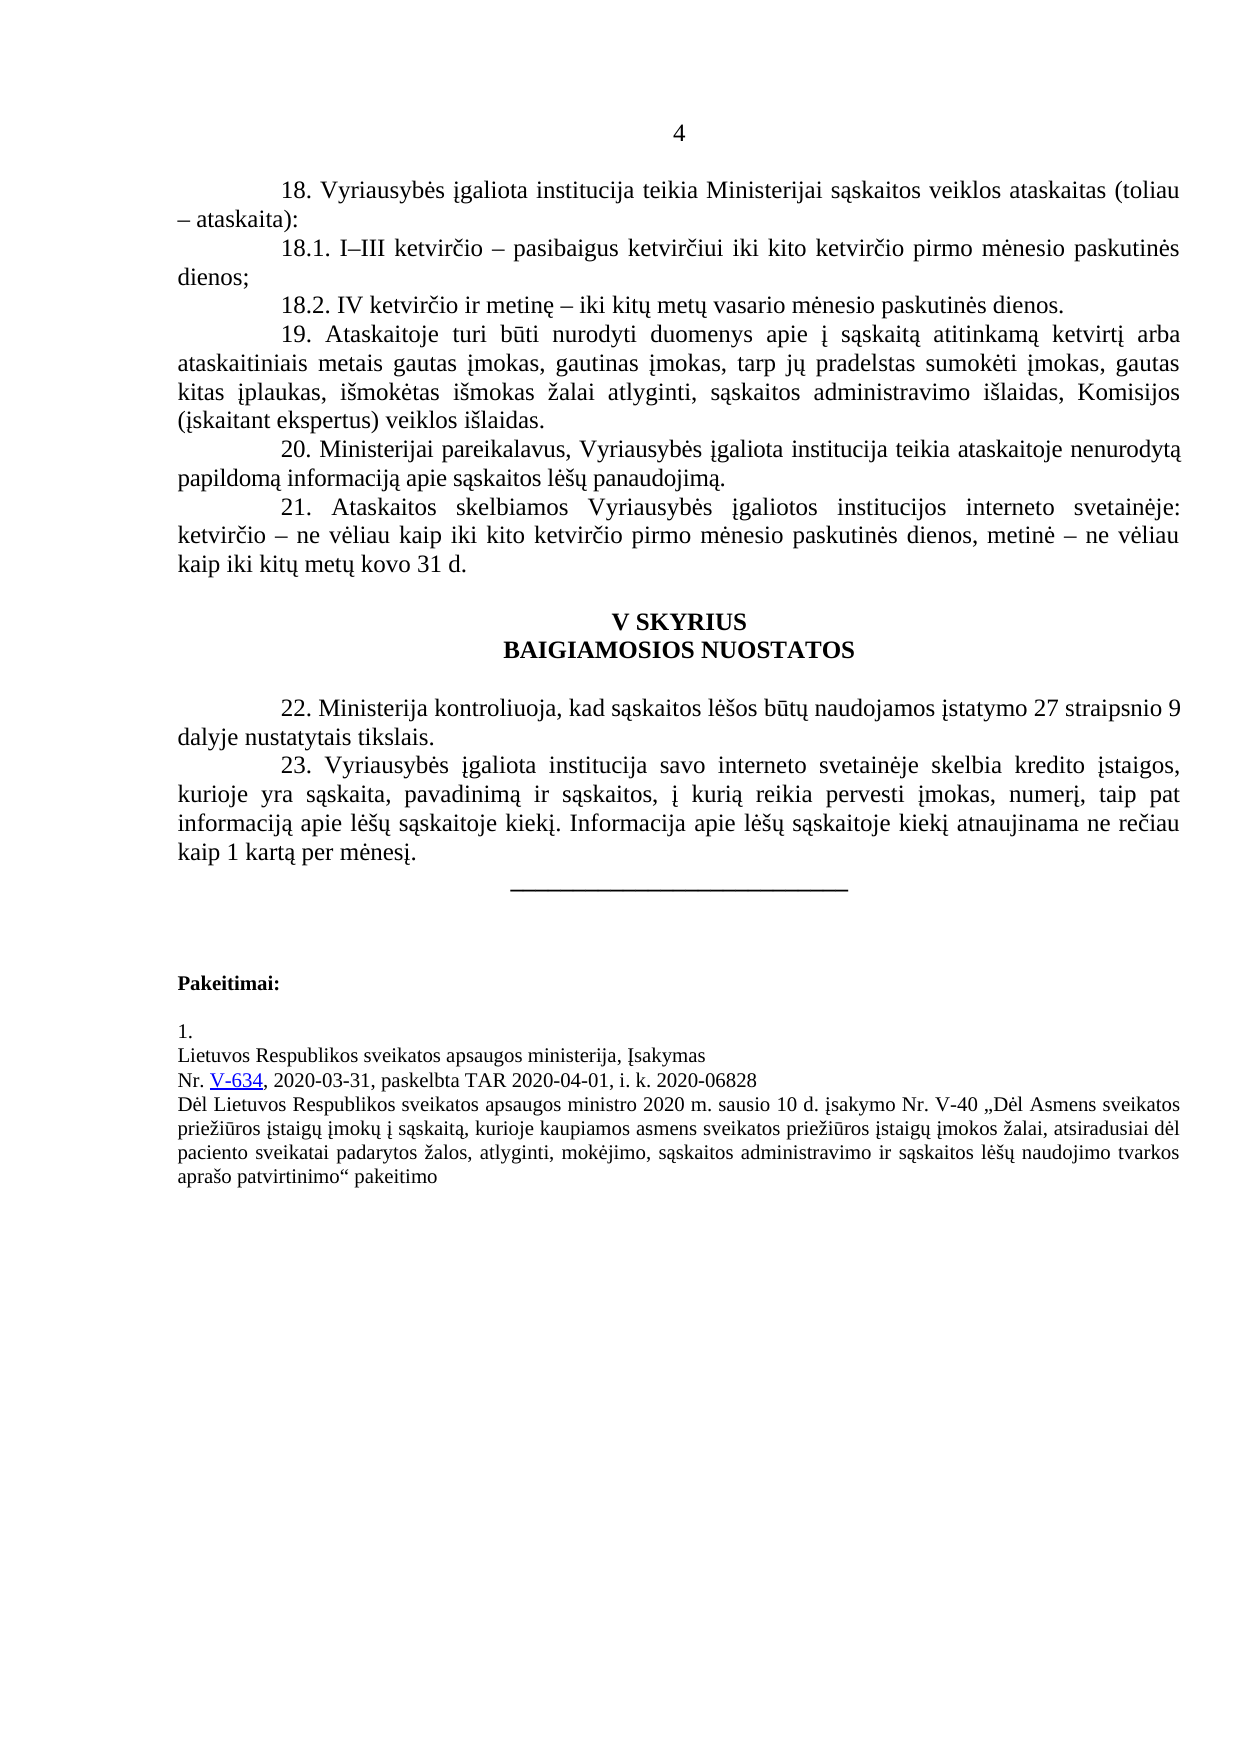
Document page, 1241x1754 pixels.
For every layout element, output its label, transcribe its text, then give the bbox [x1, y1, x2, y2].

text Dėl Lietuvos Respublikos sveikatos apsaugos ministro 2020 m. sausio 10 d. įsakymo Nr. V-40 „Dėl Asmens sveikatos priežiūros įstaigų įmokų į sąskaitą, kurioje kaupiamos asmens sveikatos priežiūros įstaigų įmokos žalai, atsiradusiai dėl paciento sveikatai padarytos žalos, atlyginti, mokėjimo, sąskaitos administravimo ir sąskaitos lėšų naudojimo tvarkos aprašo patvirtinimo“ pakeitimo [177, 1092, 1181, 1188]
text Lietuvos Respublikos sveikatos apsaugos ministerija, Įsakymas [177, 1043, 1181, 1067]
text 20. Ministerijai pareikalavus, Vyriausybės įgaliota institucija teikia ataskaitoje nenurodytą papildomą informaciją apie sąskaitos lėšų panaudojimą. [177, 434, 1181, 492]
text BAIGIAMOSIOS NUOSTATOS [177, 636, 1181, 664]
text 22. Ministerija kontroliuoja, kad sąskaitos lėšos būtų naudojamos įstatymo 27 straipsnio 9 dalyje nustatytais tikslais. [177, 693, 1181, 751]
text 18. Vyriausybės įgaliota institucija teikia Ministerijai sąskaitos veiklos ataskaitas (toliau – ataskaita): [177, 176, 1181, 233]
text 19. Ataskaitoje turi būti nurodyti duomenys apie į sąskaitą atitinkamą ketvirtį arba ataskaitiniais metais gautas įmokas, gautinas įmokas, tarp jų pradelstas sumokėti įmokas, gautas kitas įplaukas, išmokėtas išmokas žalai atlyginti, sąskaitos administravimo išlaidas, Komisijos (įskaitant ekspertus) veiklos išlaidas. [177, 319, 1181, 434]
text ___________________________ [177, 866, 1181, 894]
text 18.1. I–III ketvirčio – pasibaigus ketvirčiui iki kito ketvirčio pirmo mėnesio paskutinės dienos; [177, 233, 1181, 291]
text V SKYRIUS [177, 607, 1181, 636]
text 18.2. IV ketvirčio ir metinę – iki kitų metų vasario mėnesio paskutinės dienos. [177, 291, 1181, 319]
text 21. Ataskaitos skelbiamos Vyriausybės įgaliotos institucijos interneto svetainėje: ketvirčio – ne vėliau kaip iki kito ketvirčio pirmo mėnesio paskutinės dienos, metinė – ne vėliau kaip iki kitų metų kovo 31 d. [177, 492, 1181, 578]
text Nr. V-634, 2020-03-31, paskelbta TAR 2020-04-01, i. k. 2020-06828 [177, 1067, 1181, 1092]
text 1. [177, 1019, 1181, 1043]
text Pakeitimai: [177, 971, 1181, 995]
text 23. Vyriausybės įgaliota institucija savo interneto svetainėje skelbia kredito įstaigos, kurioje yra sąskaita, pavadinimą ir sąskaitos, į kurią reikia pervesti įmokas, numerį, taip pat informaciją apie lėšų sąskaitoje kiekį. Informacija apie lėšų sąskaitoje kiekį atnaujinama ne rečiau kaip 1 kartą per mėnesį. [177, 751, 1181, 866]
